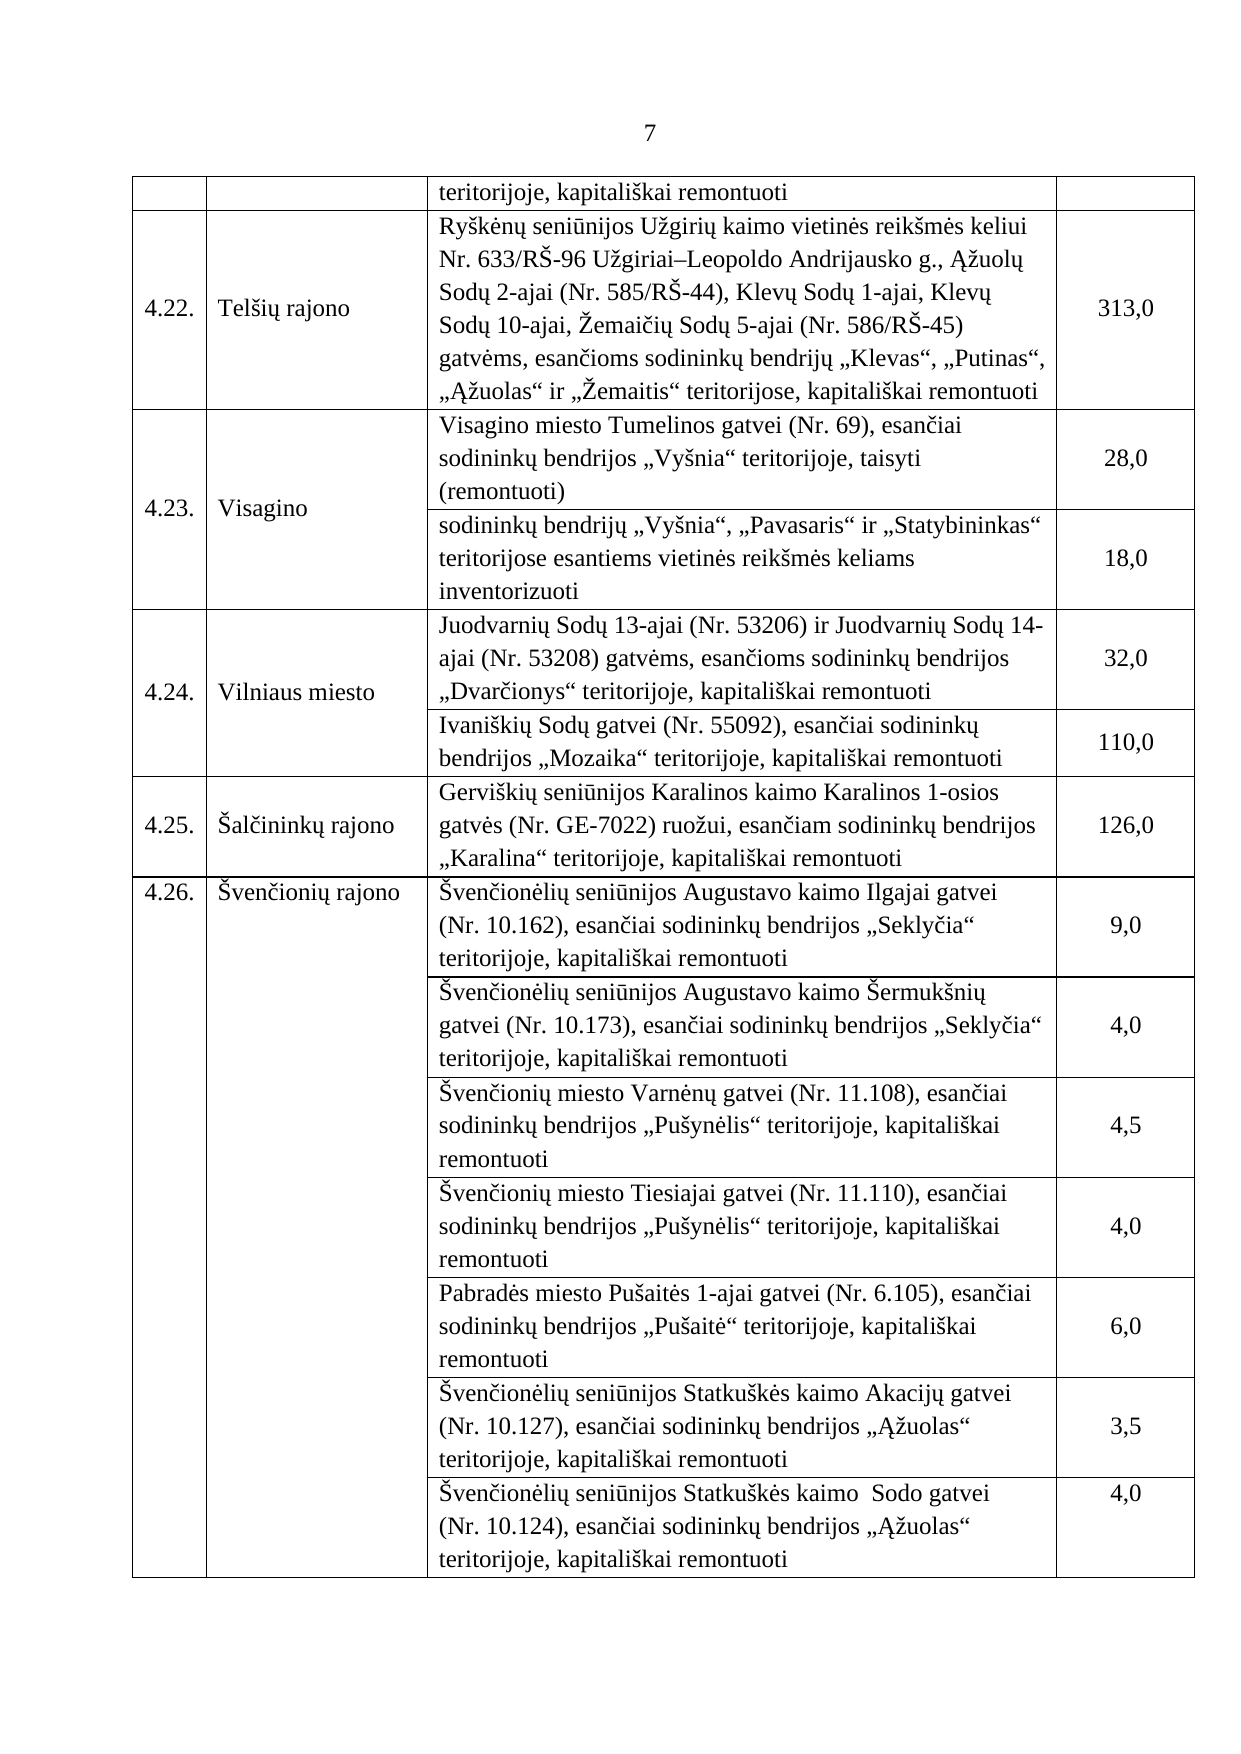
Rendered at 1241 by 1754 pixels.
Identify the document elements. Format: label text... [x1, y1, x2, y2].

table_cell 4.23. [133, 410, 206, 609]
table_cell 4.25. [133, 777, 206, 876]
table_cell 9,0 [1057, 878, 1194, 976]
table_cell [207, 177, 427, 210]
table_cell Švenčionių miesto Tiesiajai gatvei (Nr. 11.110), esančiai sodininkų bendrijos „Pušynėlis“ teritorijoje, kapitališkai remontuoti [428, 1178, 1056, 1277]
table_cell 4.24. [133, 610, 206, 776]
table_cell Ivaniškių Sodų gatvei (Nr. 55092), esančiai sodininkų bendrijos „Mozaika“ teritorijoje, kapitališkai remontuoti [428, 710, 1056, 776]
table_cell Švenčionių miesto Varnėnų gatvei (Nr. 11.108), esančiai sodininkų bendrijos „Pušynėlis“ teritorijoje, kapitališkai remontuoti [428, 1078, 1056, 1177]
table_cell Švenčionėlių seniūnijos Statkuškės kaimo Akacijų gatvei (Nr. 10.127), esančiai sodininkų bendrijos „Ąžuolas“ teritorijoje, kapitališkai remontuoti [428, 1378, 1056, 1477]
table_cell 6,0 [1057, 1278, 1194, 1377]
table_cell sodininkų bendrijų „Vyšnia“, „Pavasaris“ ir „Statybininkas“ teritorijose esantiems vietinės reikšmės keliams inventorizuoti [428, 510, 1056, 609]
table_cell 32,0 [1057, 610, 1194, 709]
table_cell Juodvarnių Sodų 13-ajai (Nr. 53206) ir Juodvarnių Sodų 14-ajai (Nr. 53208) gatvėms, esančioms sodininkų bendrijos „Dvarčionys“ teritorijoje, kapitališkai remontuoti [428, 610, 1056, 709]
table_cell Visagino [207, 410, 427, 609]
table_cell [1057, 177, 1194, 210]
table_cell Švenčionėlių seniūnijos Statkuškės kaimo Sodo gatvei (Nr. 10.124), esančiai sodininkų bendrijos „Ąžuolas“ teritorijoje, kapitališkai remontuoti [428, 1478, 1056, 1577]
table_cell 18,0 [1057, 510, 1194, 609]
table_cell Visagino miesto Tumelinos gatvei (Nr. 69), esančiai sodininkų bendrijos „Vyšnia“ teritorijoje, taisyti (remontuoti) [428, 410, 1056, 509]
table_cell 313,0 [1057, 211, 1194, 409]
table_cell 4,0 [1057, 1178, 1194, 1277]
table_cell Švenčionėlių seniūnijos Augustavo kaimo Ilgajai gatvei (Nr. 10.162), esančiai sodininkų bendrijos „Seklyčia“ teritorijoje, kapitališkai remontuoti [428, 878, 1056, 976]
table_cell [133, 177, 206, 210]
table_cell 4,0 [1057, 1478, 1194, 1577]
table_cell Telšių rajono [207, 211, 427, 409]
table_cell 4.22. [133, 211, 206, 409]
table_cell 4,0 [1057, 978, 1194, 1077]
table_cell 126,0 [1057, 777, 1194, 876]
table_cell 28,0 [1057, 410, 1194, 509]
table_cell 110,0 [1057, 710, 1194, 776]
table_cell teritorijoje, kapitališkai remontuoti [428, 177, 1056, 210]
table_cell Pabradės miesto Pušaitės 1-ajai gatvei (Nr. 6.105), esančiai sodininkų bendrijos „Pušaitė“ teritorijoje, kapitališkai remontuoti [428, 1278, 1056, 1377]
table_cell Ryškėnų seniūnijos Užgirių kaimo vietinės reikšmės keliui Nr. 633/RŠ-96 Užgiriai–Leopoldo Andrijausko g., Ąžuolų Sodų 2-ajai (Nr. 585/RŠ-44), Klevų Sodų 1-ajai, Klevų Sodų 10-ajai, Žemaičių Sodų 5-ajai (Nr. 586/RŠ-45) gatvėms, esančioms sodininkų bendrijų „Klevas“, „Putinas“, „Ąžuolas“ ir „Žemaitis“ teritorijose, kapitališkai remontuoti [428, 211, 1056, 409]
table_cell Švenčionėlių seniūnijos Augustavo kaimo Šermukšnių gatvei (Nr. 10.173), esančiai sodininkų bendrijos „Seklyčia“ teritorijoje, kapitališkai remontuoti [428, 978, 1056, 1077]
table_cell Švenčionių rajono [207, 878, 427, 1577]
table_cell Gerviškių seniūnijos Karalinos kaimo Karalinos 1-osios gatvės (Nr. GE-7022) ruožui, esančiam sodininkų bendrijos „Karalina“ teritorijoje, kapitališkai remontuoti [428, 777, 1056, 876]
table_cell 4,5 [1057, 1078, 1194, 1177]
table_cell 4.26. [133, 878, 206, 1577]
table_cell Šalčininkų rajono [207, 777, 427, 876]
table_cell 3,5 [1057, 1378, 1194, 1477]
table_cell Vilniaus miesto [207, 610, 427, 776]
